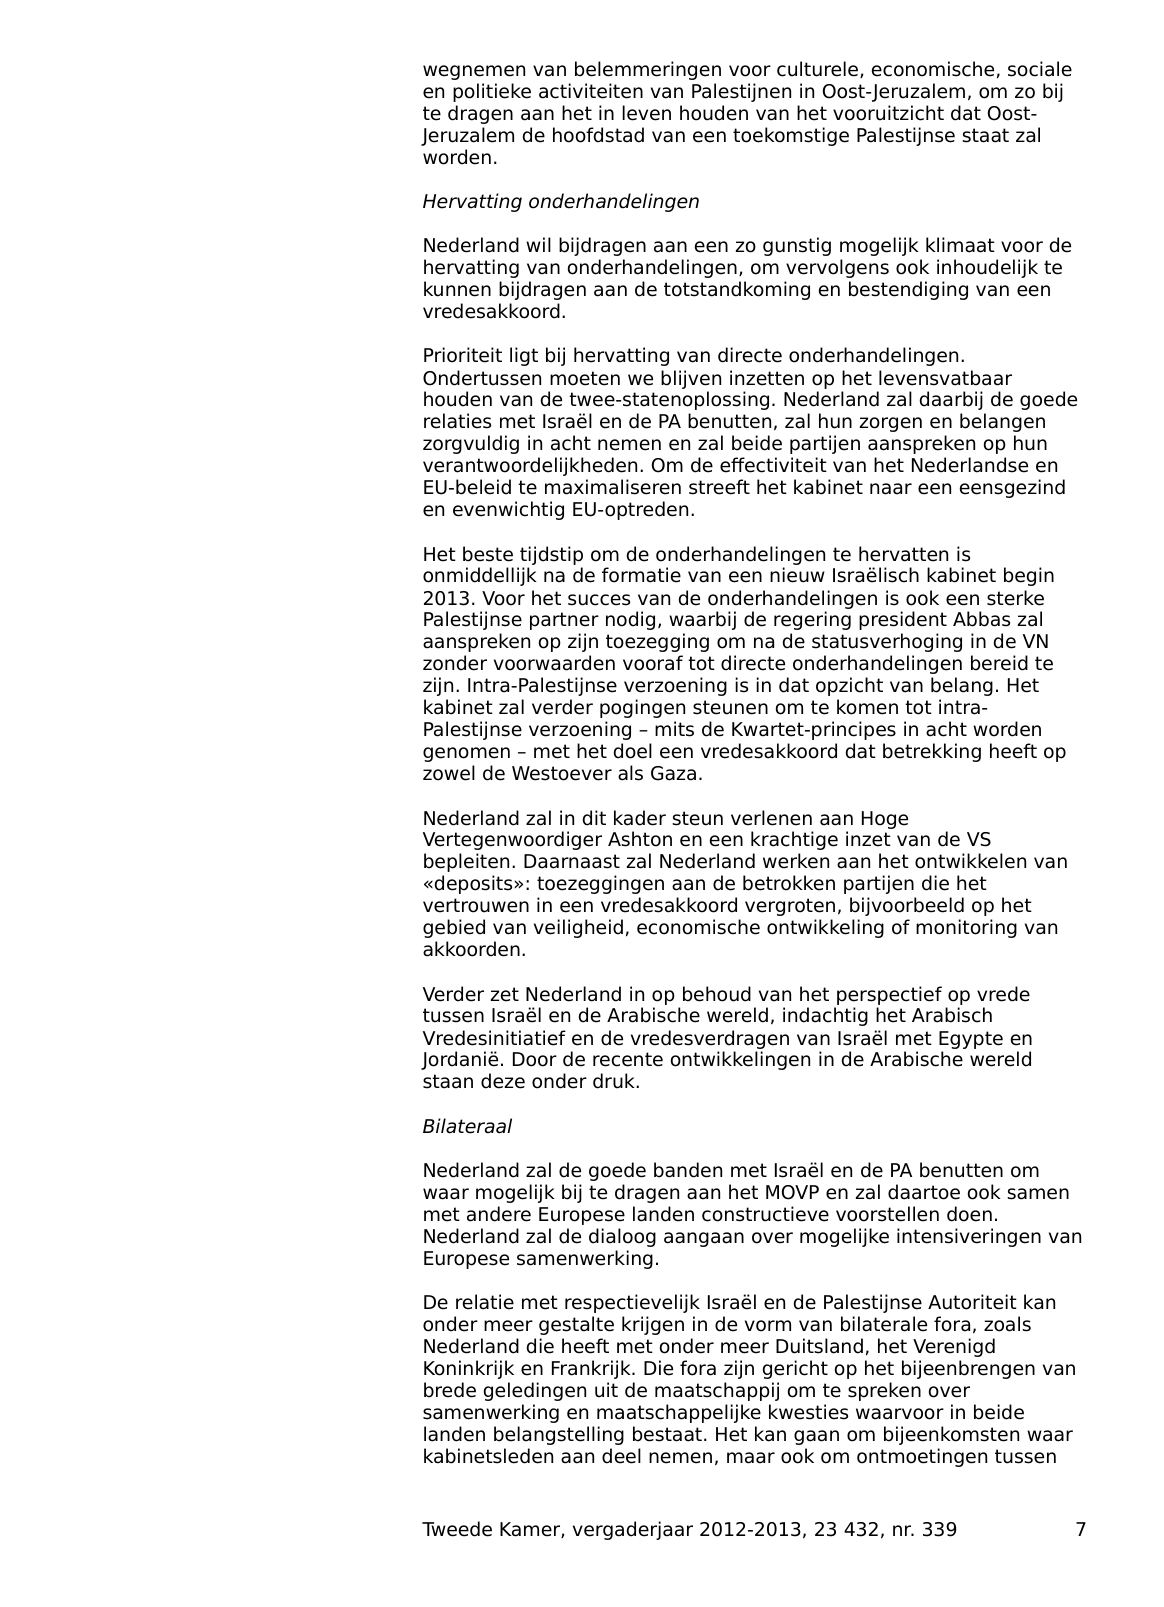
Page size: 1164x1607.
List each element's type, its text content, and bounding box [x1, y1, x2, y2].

text Verder zet Nederland in op behoud van het perspectief op vrede tussen Israël en de Arabische wereld, indachtig het Arabisch Vredesinitiatief en de vredesverdragen van Israël met Egypte en Jordanië. Door de recente ontwikkelingen in de Arabische wereld staan deze onder druk. [422, 983, 1087, 1093]
text De relatie met respectievelijk Israël en de Palestijnse Autoriteit kan onder meer gestalte krijgen in de vorm van bilaterale fora, zoals Nederland die heeft met onder meer Duitsland, het Verenigd Koninkrijk en Frankrijk. Die fora zijn gericht op het bijeenbrengen van brede geledingen uit de maatschappij om te spreken over samenwerking en maatschappelijke kwesties waarvoor in beide landen belangstelling bestaat. Het kan gaan om bijeenkomsten waar kabinetsleden aan deel nemen, maar ook om ontmoetingen tussen [422, 1292, 1087, 1468]
text Nederland zal in dit kader steun verlenen aan Hoge Vertegenwoordiger Ashton en een krachtige inzet van de VS bepleiten. Daarnaast zal Nederland werken aan het ontwikkelen van «deposits»: toezeggingen aan de betrokken partijen die het vertrouwen in een vredesakkoord vergroten, bijvoorbeeld op het gebied van veiligheid, economische ontwikkeling of monitoring van akkoorden. [422, 807, 1087, 961]
text Prioriteit ligt bij hervatting van directe onderhandelingen. Ondertussen moeten we blijven inzetten op het levensvatbaar houden van de twee-statenoplossing. Nederland zal daarbij de goede relaties met Israël en de PA benutten, zal hun zorgen en belangen zorgvuldig in acht nemen en zal beide partijen aanspreken op hun verantwoordelijkheden. Om de effectiviteit van het Nederlandse en EU-beleid te maximaliseren streeft het kabinet naar een eensgezind en evenwichtig EU-optreden. [422, 345, 1087, 521]
subtitle Hervatting onderhandelingen [422, 191, 1087, 213]
subtitle Bilateraal [422, 1116, 1087, 1137]
text wegnemen van belemmeringen voor culturele, economische, sociale en politieke activiteiten van Palestijnen in Oost-Jeruzalem, om zo bij te dragen aan het in leven houden van het vooruitzicht dat Oost-Jeruzalem de hoofdstad van een toekomstige Palestijnse staat zal worden. [422, 59, 1087, 169]
text Het beste tijdstip om de onderhandelingen te hervatten is onmiddellijk na de formatie van een nieuw Israëlisch kabinet begin 2013. Voor het succes van de onderhandelingen is ook een sterke Palestijnse partner nodig, waarbij de regering president Abbas zal aanspreken op zijn toezegging om na de statusverhoging in de VN zonder voorwaarden vooraf tot directe onderhandelingen bereid te zijn. Intra-Palestijnse verzoening is in dat opzicht van belang. Het kabinet zal verder pogingen steunen om te komen tot intra-Palestijnse verzoening – mits de Kwartet-principes in acht worden genomen – met het doel een vredesakkoord dat betrekking heeft op zowel de Westoever als Gaza. [422, 543, 1087, 785]
text Nederland wil bijdragen aan een zo gunstig mogelijk klimaat voor de hervatting van onderhandelingen, om vervolgens ook inhoudelijk te kunnen bijdragen aan de totstandkoming en bestendiging van een vredesakkoord. [422, 235, 1087, 323]
text Nederland zal de goede banden met Israël en de PA benutten om waar mogelijk bij te dragen aan het MOVP en zal daartoe ook samen met andere Europese landen constructieve voorstellen doen. Nederland zal de dialoog aangaan over mogelijke intensiveringen van Europese samenwerking. [422, 1160, 1087, 1269]
